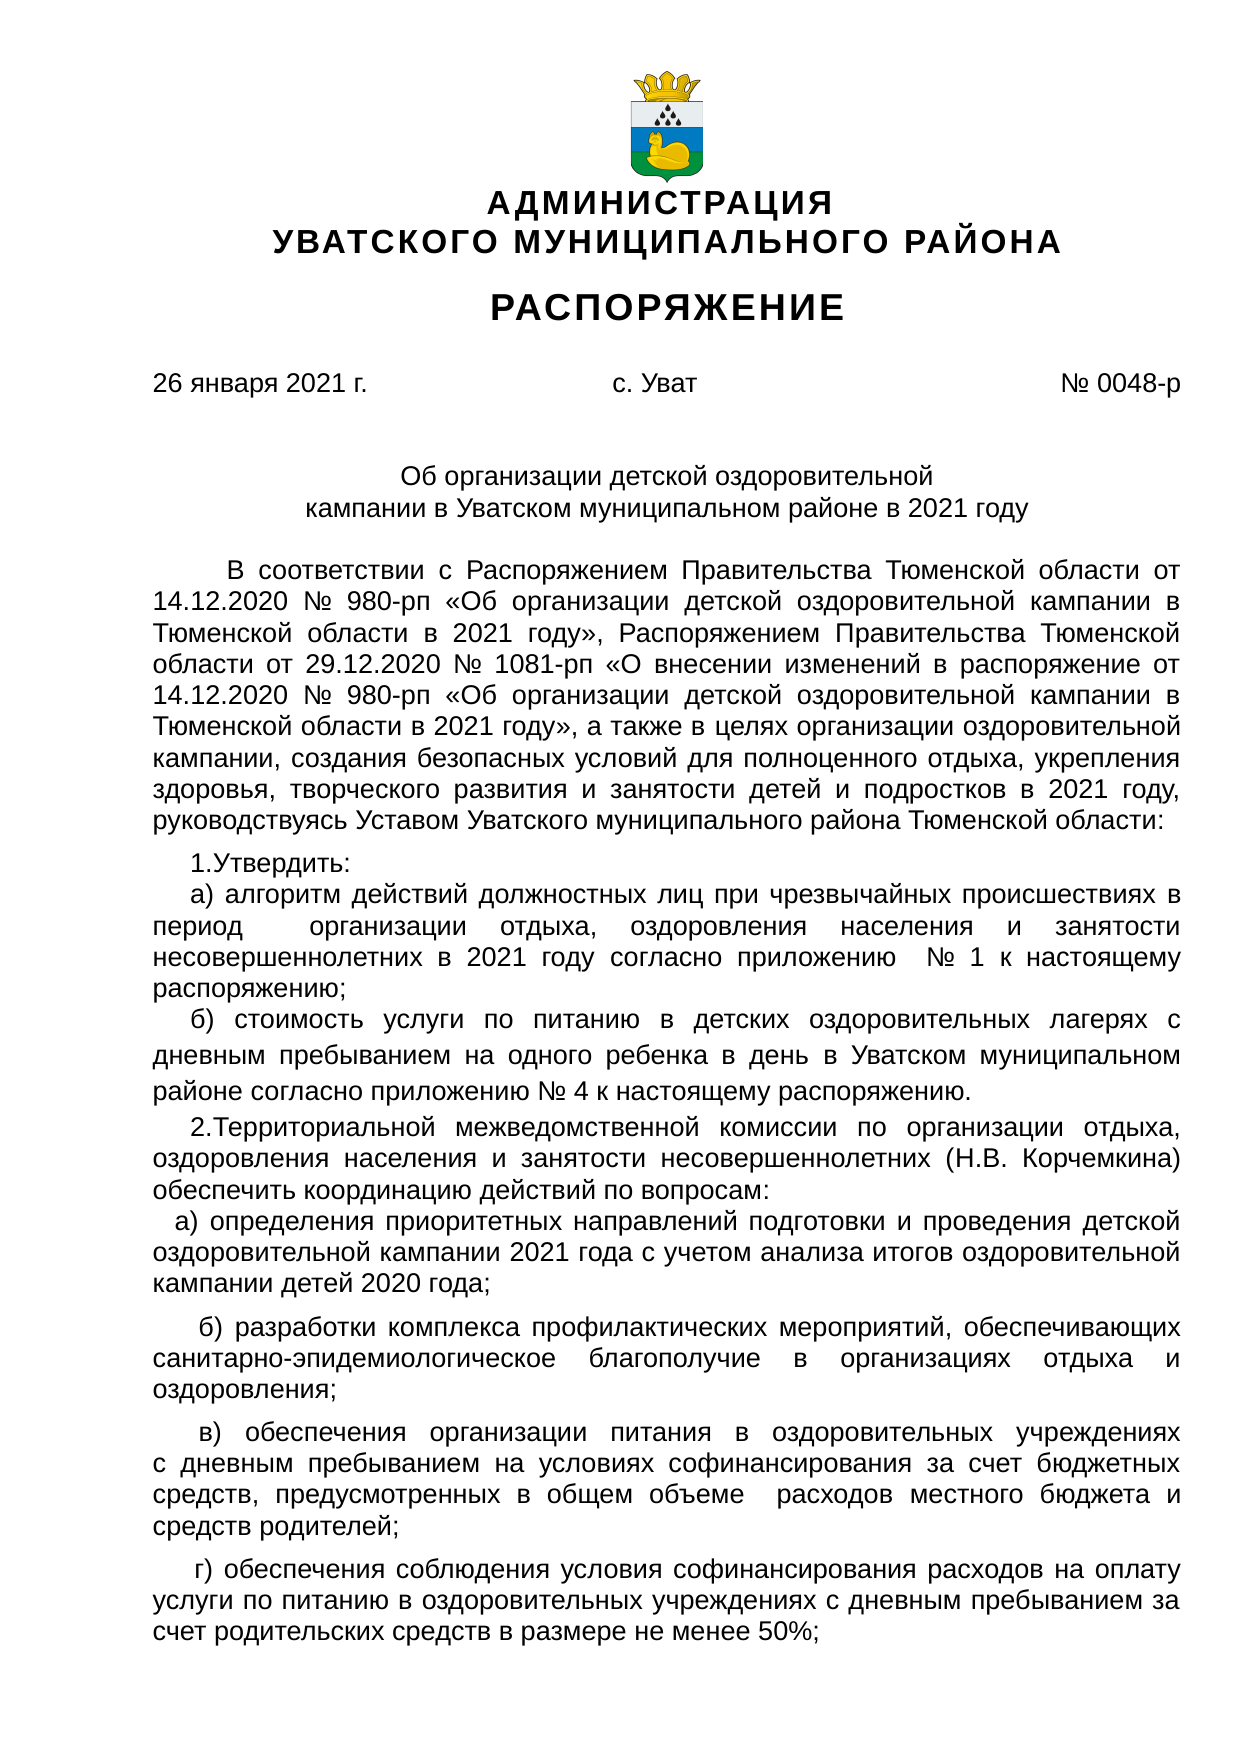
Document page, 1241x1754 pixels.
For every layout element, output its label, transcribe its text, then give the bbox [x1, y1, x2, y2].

text б) стоимость услуги по питанию в детских оздоровительных лагерях с дневным пребыванием на одного ребенка в день в Уватском муниципальном районе согласно приложению № 4 к настоящему распоряжению. [152, 1003, 1181, 1107]
text кампании в Уватском муниципальном районе в 2021 году [152, 492, 1181, 523]
text 1.Утвердить: [152, 847, 1181, 878]
text г) обеспечения соблюдения условия софинансирования расходов на оплату услуги по питанию в оздоровительных учреждениях с дневным пребыванием за счет родительских средств в размере не менее 50%; [152, 1553, 1181, 1647]
text а) определения приоритетных направлений подготовки и проведения детской оздоровительной кампании 2021 года с учетом анализа итогов оздоровительной кампании детей 2020 года; [152, 1205, 1181, 1299]
text Администрация Уватского муниципального района [152, 183, 1181, 260]
text Об организации детской оздоровительной [152, 460, 1181, 492]
text в) обеспечения организации питания в оздоровительных учреждениях с дневным пребыванием на условиях софинансирования за счет бюджетных средств, предусмотренных в общем объеме расходов местного бюджета и средств родителей; [152, 1416, 1181, 1541]
picture [630, 71, 703, 184]
text В соответствии с Распоряжением Правительства Тюменской области от 14.12.2020 № 980-рп «Об организации детской оздоровительной кампании в Тюменской области в 2021 году», Распоряжением Правительства Тюменской области от 29.12.2020 № 1081-рп «О внесении изменений в распоряжение от 14.12.2020 № 980-рп «Об организации детской оздоровительной кампании в Тюменской области в 2021 году», а также в целях организации оздоровительной кампании, создания безопасных условий для полноценного отдыха, укрепления здоровья, творческого развития и занятости детей и подростков в 2021 году, руководствуясь Уставом Уватского муниципального района Тюменской области: [152, 554, 1181, 835]
text Распоряжение [152, 285, 1181, 328]
text 2.Территориальной межведомственной комиссии по организации отдыха, оздоровления населения и занятости несовершеннолетних (Н.В. Корчемкина) обеспечить координацию действий по вопросам: [152, 1111, 1181, 1205]
text а) алгоритм действий должностных лиц при чрезвычайных происшествиях в период организации отдыха, оздоровления населения и занятости несовершеннолетних в 2021 году согласно приложению № 1 к настоящему распоряжению; [152, 878, 1181, 1003]
text б) разработки комплекса профилактических мероприятий, обеспечивающих санитарно-эпидемиологическое благополучие в организациях отдыха и оздоровления; [152, 1311, 1181, 1404]
text 26 января 2021 г. с. Уват № 0048-р [152, 367, 1181, 398]
